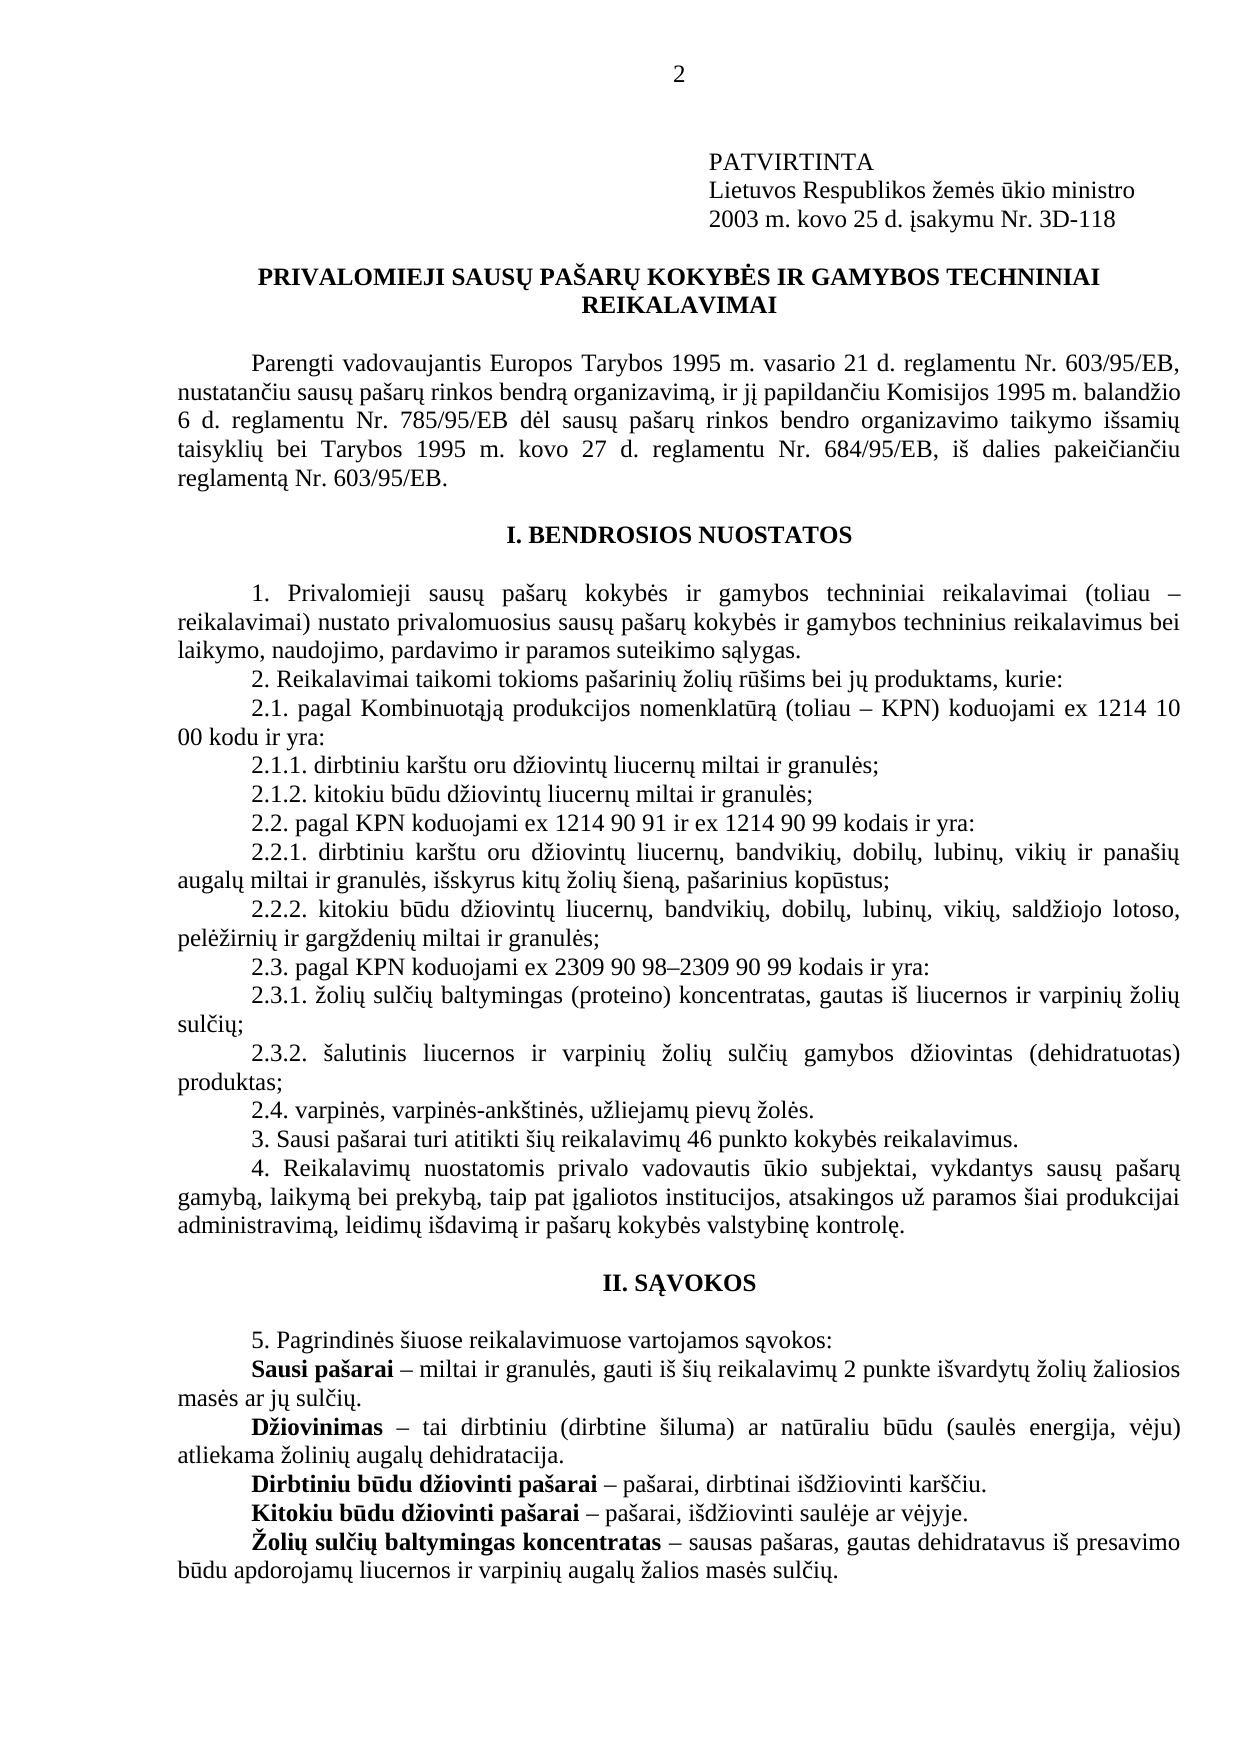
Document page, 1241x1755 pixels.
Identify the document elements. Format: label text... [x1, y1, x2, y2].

text 2003 m. kovo 25 d. įsakymu Nr. 3D-118 [177, 204, 1181, 233]
text 5. Pagrindinės šiuose reikalavimuose vartojamos sąvokos: [177, 1326, 1181, 1354]
text 2.1.2. kitokiu būdu džiovintų liucernų miltai ir granulės; [177, 779, 1181, 808]
text Kitokiu būdu džiovinti pašarai – pašarai, išdžiovinti saulėje ar vėjyje. [177, 1498, 1181, 1527]
text 2.3.2. šalutinis liucernos ir varpinių žolių sulčių gamybos džiovintas (dehidratuotas) produktas; [177, 1038, 1181, 1096]
text 2.2. pagal KPN koduojami ex 1214 90 91 ir ex 1214 90 99 kodais ir yra: [177, 808, 1181, 837]
text PATVIRTINTA [177, 147, 1181, 176]
text 2. Reikalavimai taikomi tokioms pašarinių žolių rūšims bei jų produktams, kurie: [177, 664, 1181, 693]
text II. SĄVOKOS [177, 1268, 1181, 1297]
text 2.2.1. dirbtiniu karštu oru džiovintų liucernų, bandvikių, dobilų, lubinų, vikių ir panašių augalų miltai ir granulės, išskyrus kitų žolių šieną, pašarinius kopūstus; [177, 837, 1181, 894]
text I. BENDROSIOS NUOSTATOS [177, 521, 1181, 549]
text 2.2.2. kitokiu būdu džiovintų liucernų, bandvikių, dobilų, lubinų, vikių, saldžiojo lotoso, pelėžirnių ir gargždenių miltai ir granulės; [177, 894, 1181, 952]
text 2.4. varpinės, varpinės-ankštinės, užliejamų pievų žolės. [177, 1096, 1181, 1124]
text Lietuvos Respublikos žemės ūkio ministro [177, 176, 1181, 204]
text 2.3. pagal KPN koduojami ex 2309 90 98–2309 90 99 kodais ir yra: [177, 952, 1181, 981]
text 3. Sausi pašarai turi atitikti šių reikalavimų 46 punkto kokybės reikalavimus. [177, 1124, 1181, 1153]
text Parengti vadovaujantis Europos Tarybos 1995 m. vasario 21 d. reglamentu Nr. 603/95/EB, nustatančiu sausų pašarų rinkos bendrą organizavimą, ir jį papildančiu Komisijos 1995 m. balandžio 6 d. reglamentu Nr. 785/95/EB dėl sausų pašarų rinkos bendro organizavimo taikymo išsamių taisyklių bei Tarybos 1995 m. kovo 27 d. reglamentu Nr. 684/95/EB, iš dalies pakeičiančiu reglamentą Nr. 603/95/EB. [177, 348, 1181, 492]
text 1. Privalomieji sausų pašarų kokybės ir gamybos techniniai reikalavimai (toliau – reikalavimai) nustato privalomuosius sausų pašarų kokybės ir gamybos techninius reikalavimus bei laikymo, naudojimo, pardavimo ir paramos suteikimo sąlygas. [177, 578, 1181, 664]
text Sausi pašarai – miltai ir granulės, gauti iš šių reikalavimų 2 punkte išvardytų žolių žaliosios masės ar jų sulčių. [177, 1354, 1181, 1412]
text 2.1. pagal Kombinuotąją produkcijos nomenklatūrą (toliau – KPN) koduojami ex 1214 10 00 kodu ir yra: [177, 693, 1181, 751]
text Džiovinimas – tai dirbtiniu (dirbtine šiluma) ar natūraliu būdu (saulės energija, vėju) atliekama žolinių augalų dehidratacija. [177, 1412, 1181, 1469]
text Dirbtiniu būdu džiovinti pašarai – pašarai, dirbtinai išdžiovinti karščiu. [177, 1469, 1181, 1498]
text Žolių sulčių baltymingas koncentratas – sausas pašaras, gautas dehidratavus iš presavimo būdu apdorojamų liucernos ir varpinių augalų žalios masės sulčių. [177, 1527, 1181, 1584]
text 2.3.1. žolių sulčių baltymingas (proteino) koncentratas, gautas iš liucernos ir varpinių žolių sulčių; [177, 981, 1181, 1038]
text PRIVALOMIEJI SAUSŲ PAŠARŲ KOKYBĖS IR GAMYBOS TECHNINIAI REIKALAVIMAI [177, 262, 1181, 319]
text 2.1.1. dirbtiniu karštu oru džiovintų liucernų miltai ir granulės; [177, 751, 1181, 779]
text 4. Reikalavimų nuostatomis privalo vadovautis ūkio subjektai, vykdantys sausų pašarų gamybą, laikymą bei prekybą, taip pat įgaliotos institucijos, atsakingos už paramos šiai produkcijai administravimą, leidimų išdavimą ir pašarų kokybės valstybinę kontrolę. [177, 1153, 1181, 1239]
